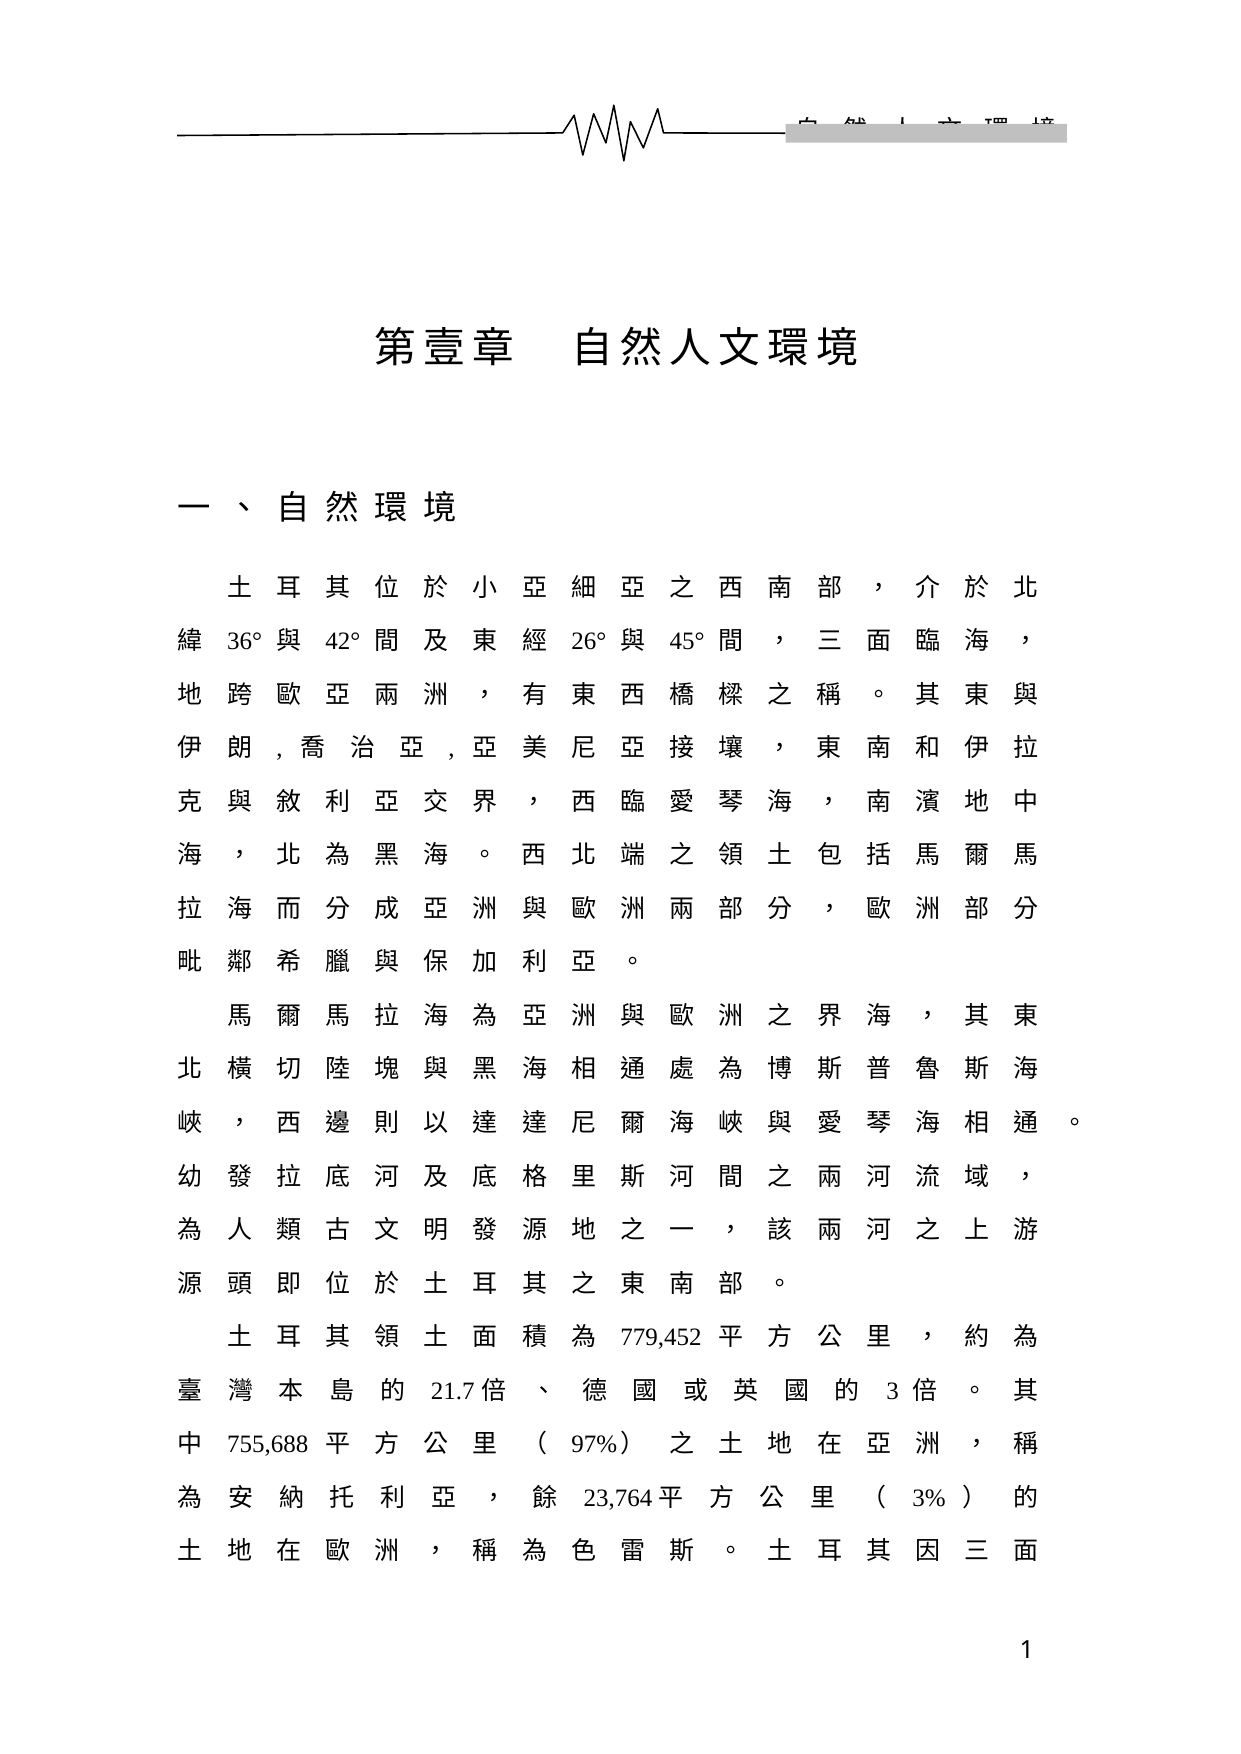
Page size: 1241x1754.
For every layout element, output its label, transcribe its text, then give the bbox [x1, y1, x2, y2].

text 一、自然環境 [178, 478, 1063, 532]
text 馬爾馬拉海為亞洲與歐洲之界海，其東北橫切陸塊與黑海相通處為博斯普魯斯海峽，西邊則以達達尼爾海峽與愛琴海相通。幼發拉底河及底格里斯河間之兩河流域，為人類古文明發源地之一，該兩河之上游源頭即位於土耳其之東南部。 [178, 987, 1063, 1308]
text 第壹章 自然人文環境 [178, 291, 1063, 398]
text 土耳其位於小亞細亞之西南部，介於北緯36°與42°間及東經26°與45°間，三面臨海，地跨歐亞兩洲，有東西橋樑之稱。其東與伊朗,喬治亞,亞美尼亞接壤，東南和伊拉克與敘利亞交界，西臨愛琴海，南濱地中海，北為黑海。西北端之領土包括馬爾馬拉海而分成亞洲與歐洲兩部分，歐洲部分毗鄰希臘與保加利亞。 [178, 558, 1063, 987]
text 土耳其領土面積為779,452平方公里，約為臺灣本島的21.7倍、德國或英國的3倍。其中755,688平方公里（97%）之土地在亞洲，稱為安納托利亞，餘23,764平方公里（3%）的土地在歐洲，稱為色雷斯。土耳其因三面 [178, 1308, 1063, 1576]
